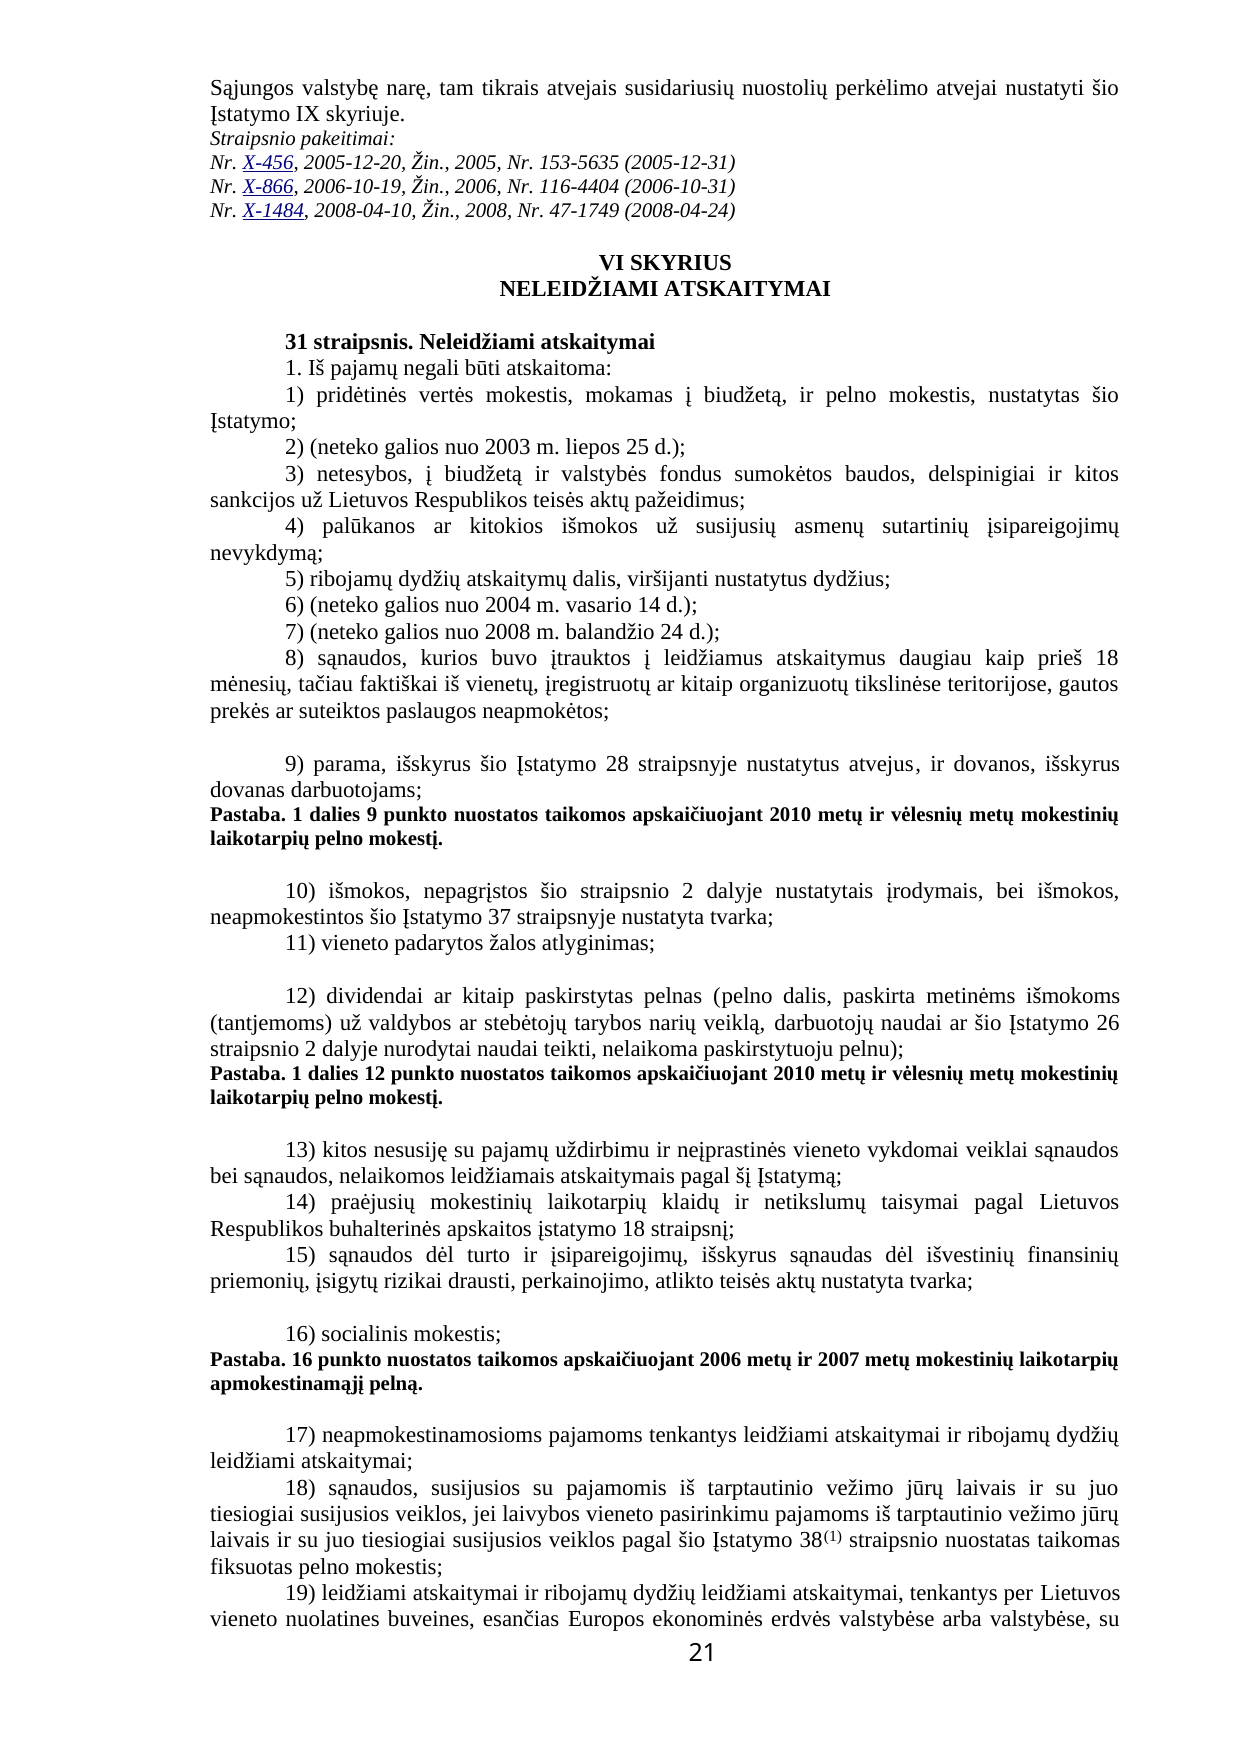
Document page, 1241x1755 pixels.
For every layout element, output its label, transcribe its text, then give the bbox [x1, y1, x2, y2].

text 9) parama, išskyrus šio Įstatymo 28 straipsnyje nustatytus atvejus, ir dovanos, išskyrus dovanas darbuotojams; [210, 749, 1120, 802]
text 6) (neteko galios nuo 2004 m. vasario 14 d.); [210, 591, 1120, 618]
text 2) (neteko galios nuo 2003 m. liepos 25 d.); [210, 433, 1120, 460]
text 3) netesybos, į biudžetą ir valstybės fondus sumokėtos baudos, delspinigiai ir kitos sankcijos už Lietuvos Respublikos teisės aktų pažeidimus; [210, 460, 1120, 512]
text 1) pridėtinės vertės mokestis, mokamas į biudžetą, ir pelno mokestis, nustatytas šio Įstatymo; [210, 381, 1120, 433]
text 16) socialinis mokestis; [210, 1320, 1120, 1347]
text Nr. X-1484, 2008-04-10, Žin., 2008, Nr. 47-1749 (2008-04-24) [210, 198, 1120, 222]
text 15) sąnaudos dėl turto ir įsipareigojimų, išskyrus sąnaudas dėl išvestinių finansinių priemonių, įsigytų rizikai drausti, perkainojimo, atlikto teisės aktų nustatyta tvarka; [210, 1241, 1120, 1294]
text Pastaba. 1 dalies 9 punkto nuostatos taikomos apskaičiuojant 2010 metų ir vėlesnių metų mokestinių laikotarpių pelno mokestį. [210, 802, 1120, 850]
text 11) vieneto padarytos žalos atlyginimas; [210, 929, 1120, 956]
text 12) dividendai ar kitaip paskirstytas pelnas (pelno dalis, paskirta metinėms išmokoms (tantjemoms) už valdybos ar stebėtojų tarybos narių veiklą, darbuotojų naudai ar šio Įstatymo 26 straipsnio 2 dalyje nurodytai naudai teikti, nelaikoma paskirstytuoju pelnu); [210, 982, 1120, 1061]
text Pastaba. 1 dalies 12 punkto nuostatos taikomos apskaičiuojant 2010 metų ir vėlesnių metų mokestinių laikotarpių pelno mokestį. [210, 1061, 1120, 1109]
text Sąjungos valstybę narę, tam tikrais atvejais susidariusių nuostolių perkėlimo atvejai nustatyti šio Įstatymo IX skyriuje. [210, 73, 1120, 126]
text 7) (neteko galios nuo 2008 m. balandžio 24 d.); [210, 618, 1120, 644]
text 31 straipsnis. Neleidžiami atskaitymai [210, 328, 1120, 354]
text Nr. X-866, 2006-10-19, Žin., 2006, Nr. 116-4404 (2006-10-31) [210, 174, 1120, 198]
text 8) sąnaudos, kurios buvo įtrauktos į leidžiamus atskaitymus daugiau kaip prieš 18 mėnesių, tačiau faktiškai iš vienetų, įregistruotų ar kitaip organizuotų tikslinėse teritorijose, gautos prekės ar suteiktos paslaugos neapmokėtos; [210, 644, 1120, 723]
text Pastaba. 16 punkto nuostatos taikomos apskaičiuojant 2006 metų ir 2007 metų mokestinių laikotarpių apmokestinamąjį pelną. [210, 1347, 1120, 1395]
text 4) palūkanos ar kitokios išmokos už susijusių asmenų sutartinių įsipareigojimų nevykdymą; [210, 512, 1120, 565]
text 19) leidžiami atskaitymai ir ribojamų dydžių leidžiami atskaitymai, tenkantys per Lietuvos vieneto nuolatines buveines, esančias Europos ekonominės erdvės valstybėse arba valstybėse, su [210, 1579, 1120, 1632]
text 13) kitos nesusiję su pajamų uždirbimu ir neįprastinės vieneto vykdomai veiklai sąnaudos bei sąnaudos, nelaikomos leidžiamais atskaitymais pagal šį Įstatymą; [210, 1136, 1120, 1188]
subtitle VI SKYRIUS [210, 249, 1120, 275]
text 14) praėjusių mokestinių laikotarpių klaidų ir netikslumų taisymai pagal Lietuvos Respublikos buhalterinės apskaitos įstatymo 18 straipsnį; [210, 1188, 1120, 1241]
text NELEIDŽIAMI ATSKAITYMAI [210, 275, 1120, 302]
text 1. Iš pajamų negali būti atskaitoma: [210, 354, 1120, 381]
text 5) ribojamų dydžių atskaitymų dalis, viršijanti nustatytus dydžius; [210, 565, 1120, 591]
text Straipsnio pakeitimai: [210, 126, 1120, 150]
text 10) išmokos, nepagrįstos šio straipsnio 2 dalyje nustatytais įrodymais, bei išmokos, neapmokestintos šio Įstatymo 37 straipsnyje nustatyta tvarka; [210, 877, 1120, 929]
text 18) sąnaudos, susijusios su pajamomis iš tarptautinio vežimo jūrų laivais ir su juo tiesiogiai susijusios veiklos, jei laivybos vieneto pasirinkimu pajamoms iš tarptautinio vežimo jūrų laivais ir su juo tiesiogiai susijusios veiklos pagal šio Įstatymo 38(1) straipsnio nuostatas taikomas fiksuotas pelno mokestis; [210, 1474, 1120, 1579]
text Nr. X-456, 2005-12-20, Žin., 2005, Nr. 153-5635 (2005-12-31) [210, 150, 1120, 174]
text 17) neapmokestinamosioms pajamoms tenkantys leidžiami atskaitymai ir ribojamų dydžių leidžiami atskaitymai; [210, 1421, 1120, 1474]
